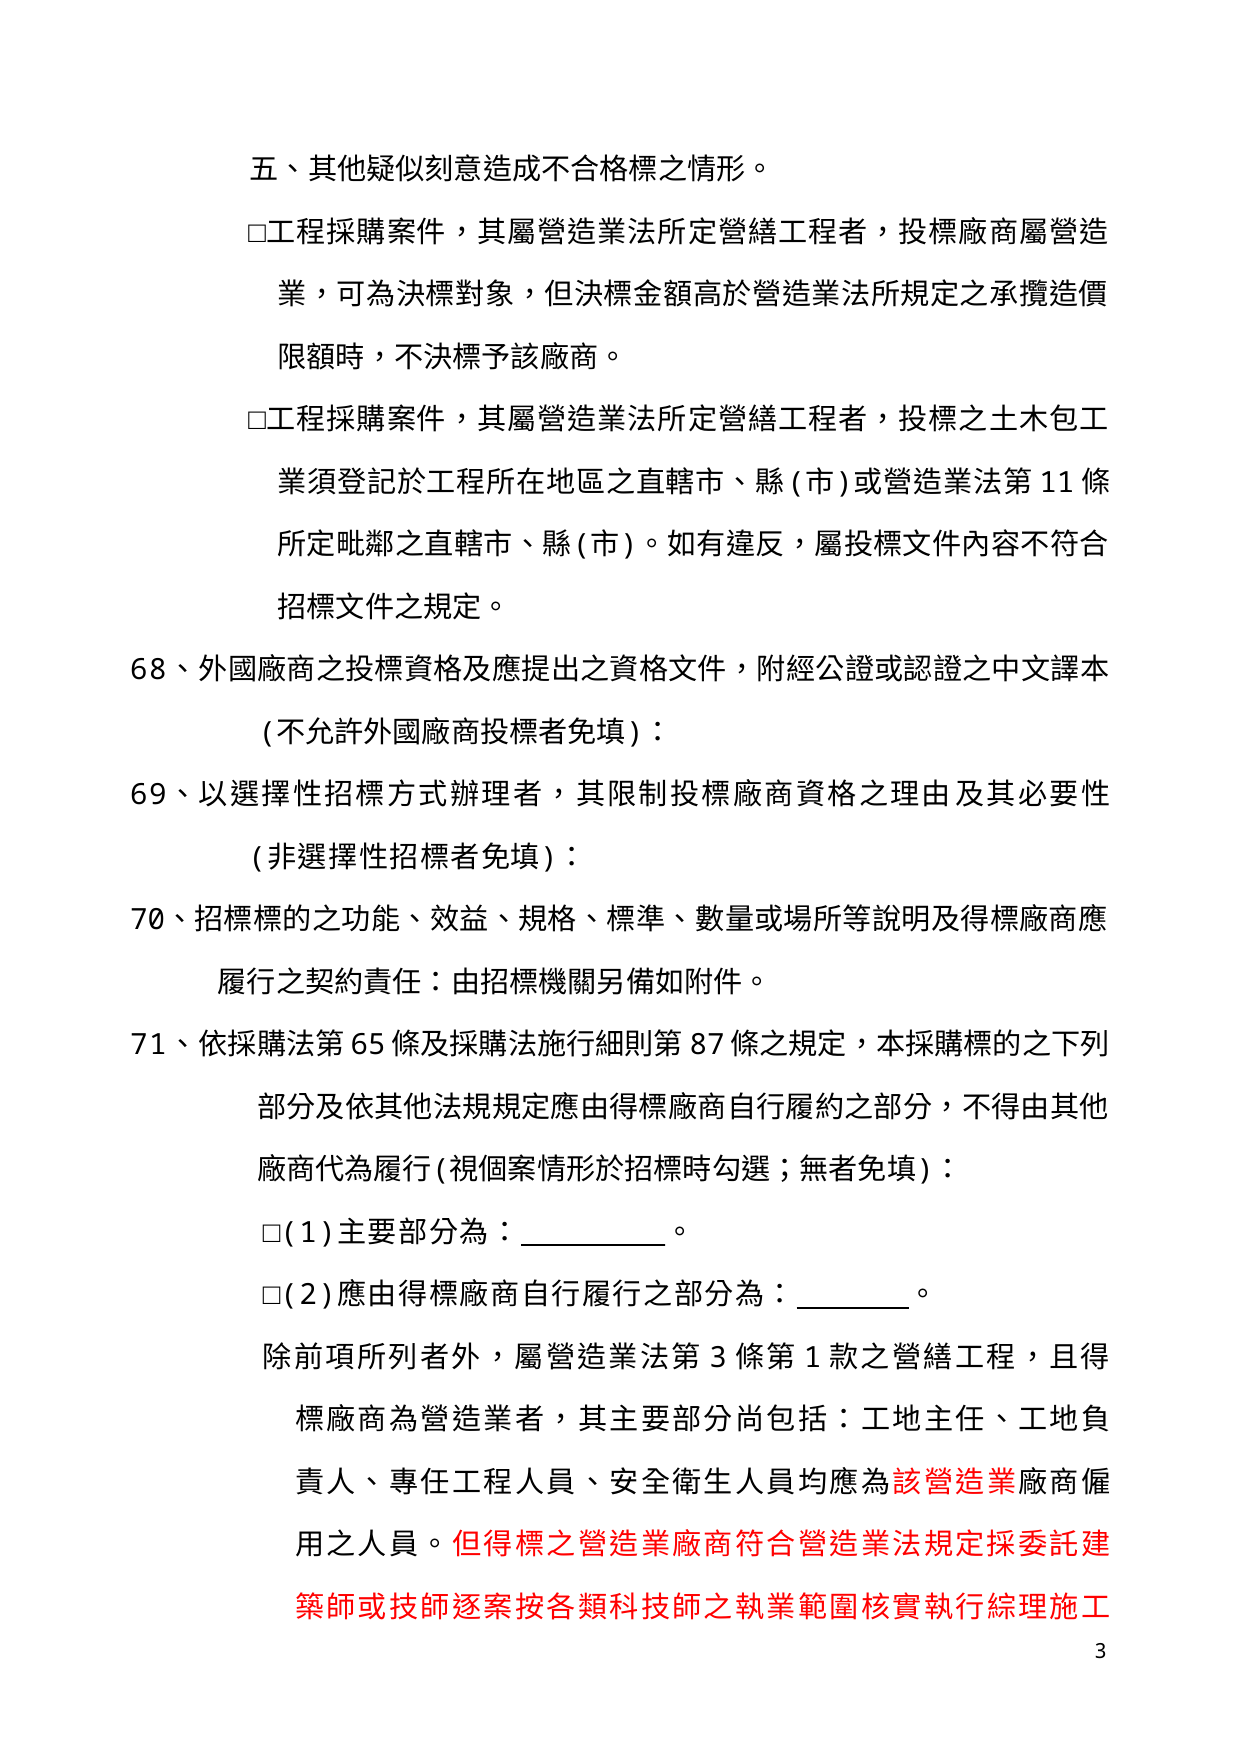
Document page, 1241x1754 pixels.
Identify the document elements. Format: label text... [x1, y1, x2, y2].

text □(1)主要部分為： 。 [130, 1188, 1110, 1250]
list 外國廠商之投標資格及應提出之資格文件，附經公證或認證之中文譯本(不允許外國廠商投標者免填)： [130, 625, 1110, 750]
text 除前項所列者外，屬營造業法第3條第1款之營繕工程，且得標廠商為營造業者，其主要部分尚包括：工地主任、工地負責人、專任工程人員、安全衛生人員均應為該營造業廠商僱用之人員。但得標之營造業廠商符合營造業法規定採委託建築師或技師逐案按各類科技師之執業範圍核實執行綜理施工 [263, 1313, 1110, 1625]
text 五、其他疑似刻意造成不合格標之情形。 [249, 125, 1110, 188]
list 依採購法第65條及採購法施行細則第87條之規定，本採購標的之下列部分及依其他法規規定應由得標廠商自行履約之部分，不得由其他廠商代為履行(視個案情形於招標時勾選；無者免填)： [130, 1000, 1110, 1188]
list 以選擇性招標方式辦理者，其限制投標廠商資格之理由及其必要性(非選擇性招標者免填)： [130, 750, 1110, 875]
list 招標標的之功能、效益、規格、標準、數量或場所等說明及得標廠商應履行之契約責任：由招標機關另備如附件。 [130, 875, 1110, 1000]
text □(2)應由得標廠商自行履行之部分為： 。 [130, 1250, 1110, 1313]
text □工程採購案件，其屬營造業法所定營繕工程者，投標廠商屬營造業，可為決標對象，但決標金額高於營造業法所規定之承攬造價限額時，不決標予該廠商。 [248, 188, 1110, 375]
text □工程採購案件，其屬營造業法所定營繕工程者，投標之土木包工業須登記於工程所在地區之直轄市、縣(市)或營造業法第11條所定毗鄰之直轄市、縣(市)。如有違反，屬投標文件內容不符合招標文件之規定。 [248, 375, 1110, 625]
